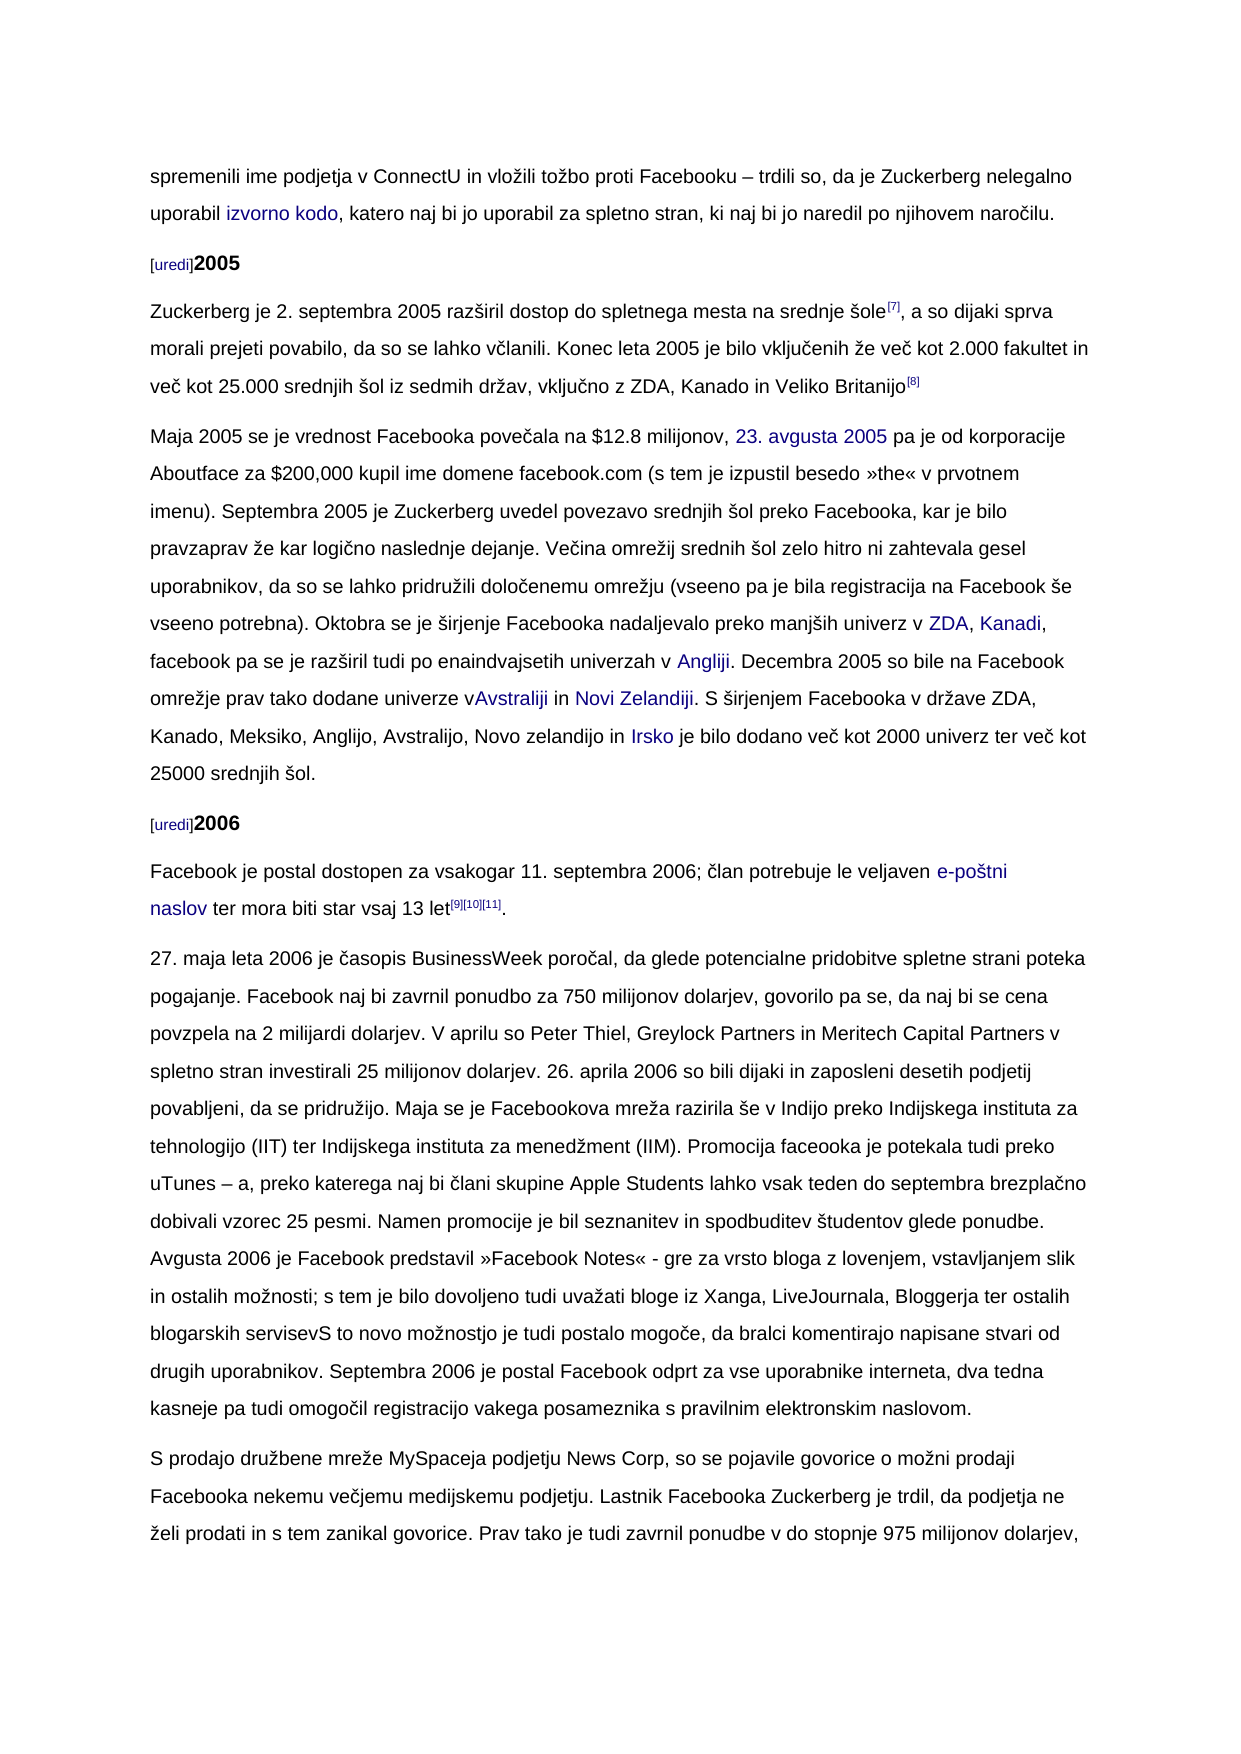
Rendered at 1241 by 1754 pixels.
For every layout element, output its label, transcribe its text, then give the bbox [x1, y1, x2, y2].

text 27. maja leta 2006 je časopis BusinessWeek poročal, da glede potencialne pridobitve spletne strani poteka pogajanje. Facebook naj bi zavrnil ponudbo za 750 milijonov dolarjev, govorilo pa se, da naj bi se cena povzpela na 2 milijardi dolarjev. V aprilu so Peter Thiel, Greylock Partners in Meritech Capital Partners v spletno stran investirali 25 milijonov dolarjev. 26. aprila 2006 so bili dijaki in zaposleni desetih podjetij povabljeni, da se pridružijo. Maja se je Facebookova mreža razirila še v Indijo preko Indijskega instituta za tehnologijo (IIT) ter Indijskega instituta za menedžment (IIM). Promocija faceooka je potekala tudi preko uTunes – a, preko katerega naj bi člani skupine Apple Students lahko vsak teden do septembra brezplačno dobivali vzorec 25 pesmi. Namen promocije je bil seznanitev in spodbuditev študentov glede ponudbe. Avgusta 2006 je Facebook predstavil »Facebook Notes« - gre za vrsto bloga z lovenjem, vstavljanjem slik in ostalih možnosti; s tem je bilo dovoljeno tudi uvažati bloge iz Xanga, LiveJournala, Bloggerja ter ostalih blogarskih servisevS to novo možnostjo je tudi postalo mogoče, da bralci komentirajo napisane stvari od drugih uporabnikov. Septembra 2006 je postal Facebook odprt za vse uporabnike interneta, dva tedna kasneje pa tudi omogočil registracijo vakega posameznika s pravilnim elektronskim naslovom. [150, 932, 1090, 1420]
text spremenili ime podjetja v ConnectU in vložili tožbo proti Facebooku – trdili so, da je Zuckerberg nelegalno uporabil izvorno kodo, katero naj bi jo uporabil za spletno stran, ki naj bi jo naredil po njihovem naročilu. [150, 150, 1090, 225]
text Zuckerberg je 2. septembra 2005 razširil dostop do spletnega mesta na srednje šole[7], a so dijaki sprva morali prejeti povabilo, da so se lahko včlanili. Konec leta 2005 je bilo vključenih že več kot 2.000 fakultet in več kot 25.000 srednjih šol iz sedmih držav, vključno z ZDA, Kanado in Veliko Britanijo[8] [150, 285, 1090, 397]
text Maja 2005 se je vrednost Facebooka povečala na $12.8 milijonov, 23. avgusta 2005 pa je od korporacije Aboutface za $200,000 kupil ime domene facebook.com (s tem je izpustil besedo »the« v prvotnem imenu). Septembra 2005 je Zuckerberg uvedel povezavo srednjih šol preko Facebooka, kar je bilo pravzaprav že kar logično naslednje dejanje. Večina omrežij srednih šol zelo hitro ni zahtevala gesel uporabnikov, da so se lahko pridružili določenemu omrežju (vseeno pa je bila registracija na Facebook še vseeno potrebna). Oktobra se je širjenje Facebooka nadaljevalo preko manjših univerz v ZDA, Kanadi, facebook pa se je razširil tudi po enaindvajsetih univerzah v Angliji. Decembra 2005 so bile na Facebook omrežje prav tako dodane univerze vAvstraliji in Novi Zelandiji. S širjenjem Facebooka v države ZDA, Kanado, Meksiko, Anglijo, Avstralijo, Novo zelandijo in Irsko je bilo dodano več kot 2000 univerz ter več kot 25000 srednjih šol. [150, 410, 1090, 785]
subtitle [uredi]2005 [150, 237, 1090, 275]
subtitle [uredi]2006 [150, 797, 1090, 835]
text Facebook je postal dostopen za vsakogar 11. septembra 2006; član potrebuje le veljaven e-poštni naslov ter mora biti star vsaj 13 let[9][10][11]. [150, 845, 1090, 920]
text S prodajo družbene mreže MySpaceja podjetju News Corp, so se pojavile govorice o možni prodaji Facebooka nekemu večjemu medijskemu podjetju. Lastnik Facebooka Zuckerberg je trdil, da podjetja ne želi prodati in s tem zanikal govorice. Prav tako je tudi zavrnil ponudbe v do stopnje 975 milijonov dolarjev, [150, 1432, 1090, 1545]
